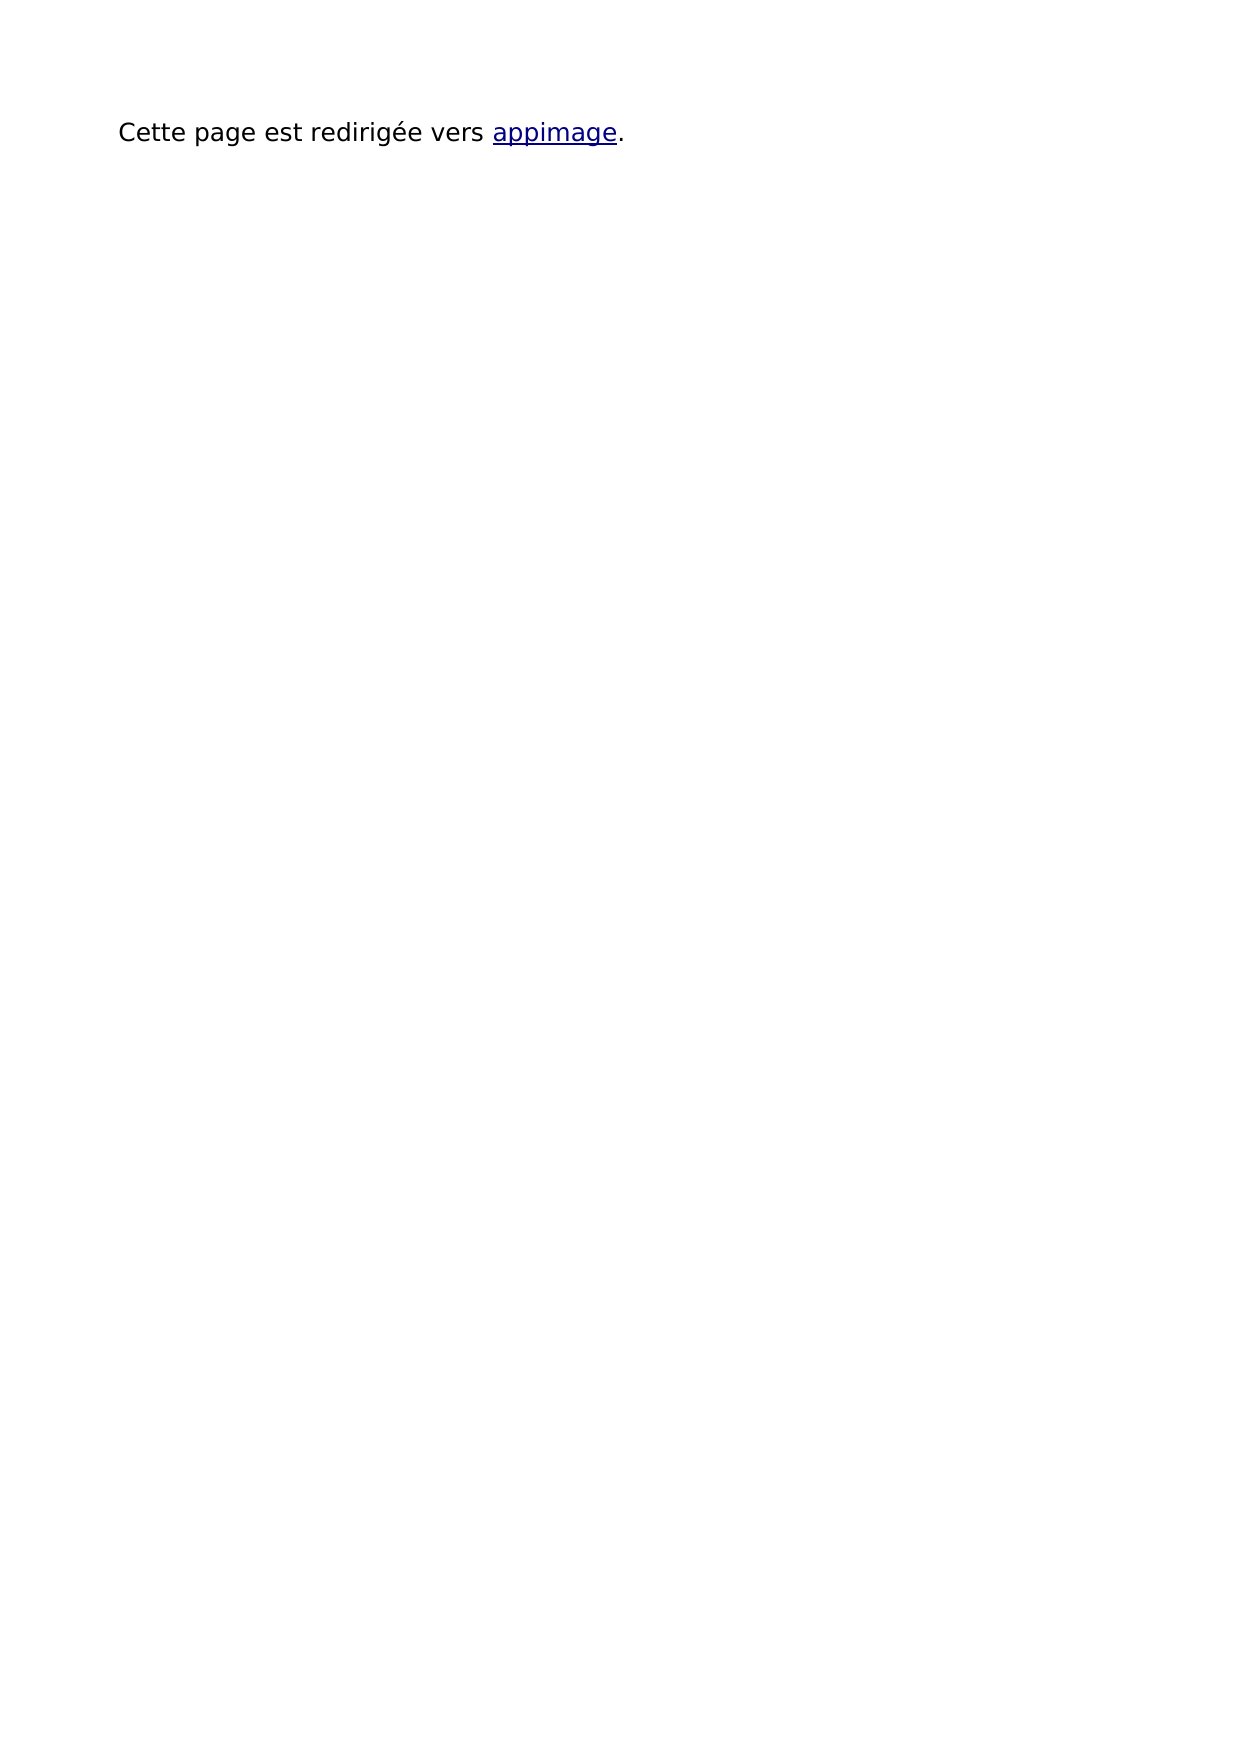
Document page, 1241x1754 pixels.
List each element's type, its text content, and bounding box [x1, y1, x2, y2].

text Cette page est redirigée vers appimage. [118, 118, 1122, 147]
